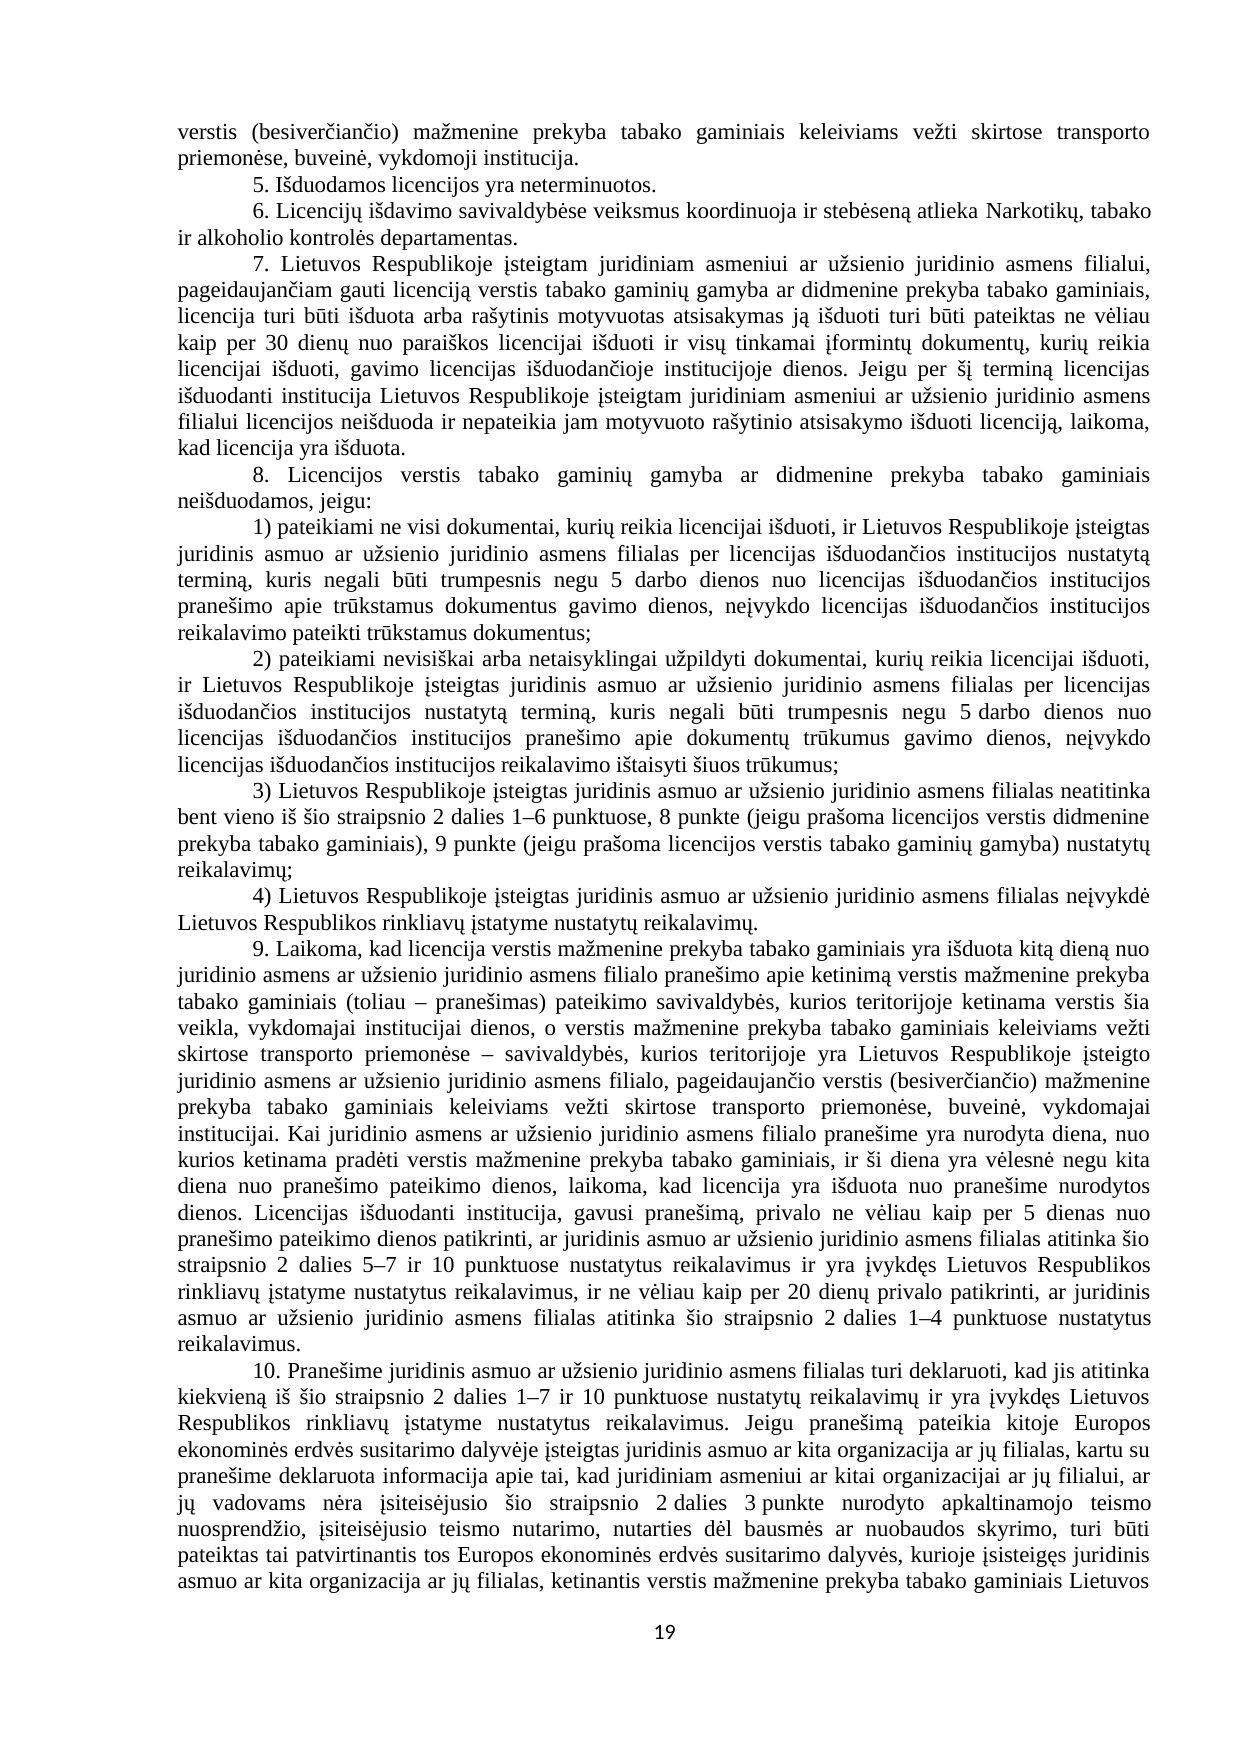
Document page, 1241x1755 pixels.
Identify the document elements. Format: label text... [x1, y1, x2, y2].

text 9. Laikoma, kad licencija verstis mažmenine prekyba tabako gaminiais yra išduota kitą dieną nuo juridinio asmens ar užsienio juridinio asmens filialo pranešimo apie ketinimą verstis mažmenine prekyba tabako gaminiais (toliau – pranešimas) pateikimo savivaldybės, kurios teritorijoje ketinama verstis šia veikla, vykdomajai institucijai dienos, o verstis mažmenine prekyba tabako gaminiais keleiviams vežti skirtose transporto priemonėse – savivaldybės, kurios teritorijoje yra Lietuvos Respublikoje įsteigto juridinio asmens ar užsienio juridinio asmens filialo, pageidaujančio verstis (besiverčiančio) mažmenine prekyba tabako gaminiais keleiviams vežti skirtose transporto priemonėse, buveinė, vykdomajai institucijai. Kai juridinio asmens ar užsienio juridinio asmens filialo pranešime yra nurodyta diena, nuo kurios ketinama pradėti verstis mažmenine prekyba tabako gaminiais, ir ši diena yra vėlesnė negu kita diena nuo pranešimo pateikimo dienos, laikoma, kad licencija yra išduota nuo pranešime nurodytos dienos. Licencijas išduodanti institucija, gavusi pranešimą, privalo ne vėliau kaip per 5 dienas nuo pranešimo pateikimo dienos patikrinti, ar juridinis asmuo ar užsienio juridinio asmens filialas atitinka šio straipsnio 2 dalies 5–7 ir 10 punktuose nustatytus reikalavimus ir yra įvykdęs Lietuvos Respublikos rinkliavų įstatyme nustatytus reikalavimus, ir ne vėliau kaip per 20 dienų privalo patikrinti, ar juridinis asmuo ar užsienio juridinio asmens filialas atitinka šio straipsnio 2 dalies 1–4 punktuose nustatytus reikalavimus. [177, 935, 1152, 1357]
text 7. Lietuvos Respublikoje įsteigtam juridiniam asmeniui ar užsienio juridinio asmens filialui, pageidaujančiam gauti licenciją verstis tabako gaminių gamyba ar didmenine prekyba tabako gaminiais, licencija turi būti išduota arba rašytinis motyvuotas atsisakymas ją išduoti turi būti pateiktas ne vėliau kaip per 30 dienų nuo paraiškos licencijai išduoti ir visų tinkamai įformintų dokumentų, kurių reikia licencijai išduoti, gavimo licencijas išduodančioje institucijoje dienos. Jeigu per šį terminą licencijas išduodanti institucija Lietuvos Respublikoje įsteigtam juridiniam asmeniui ar užsienio juridinio asmens filialui licencijos neišduoda ir nepateikia jam motyvuoto rašytinio atsisakymo išduoti licenciją, laikoma, kad licencija yra išduota. [177, 250, 1152, 461]
text 5. Išduodamos licencijos yra neterminuotos. [177, 171, 1152, 197]
text 6. Licencijų išdavimo savivaldybėse veiksmus koordinuoja ir stebėseną atlieka Narkotikų, tabako ir alkoholio kontrolės departamentas. [177, 197, 1152, 250]
text 4) Lietuvos Respublikoje įsteigtas juridinis asmuo ar užsienio juridinio asmens filialas neįvykdė Lietuvos Respublikos rinkliavų įstatyme nustatytų reikalavimų. [177, 882, 1152, 935]
text 3) Lietuvos Respublikoje įsteigtas juridinis asmuo ar užsienio juridinio asmens filialas neatitinka bent vieno iš šio straipsnio 2 dalies 1–6 punktuose, 8 punkte (jeigu prašoma licencijos verstis didmenine prekyba tabako gaminiais), 9 punkte (jeigu prašoma licencijos verstis tabako gaminių gamyba) nustatytų reikalavimų; [177, 777, 1152, 882]
text 1) pateikiami ne visi dokumentai, kurių reikia licencijai išduoti, ir Lietuvos Respublikoje įsteigtas juridinis asmuo ar užsienio juridinio asmens filialas per licencijas išduodančios institucijos nustatytą terminą, kuris negali būti trumpesnis negu 5 darbo dienos nuo licencijas išduodančios institucijos pranešimo apie trūkstamus dokumentus gavimo dienos, neįvykdo licencijas išduodančios institucijos reikalavimo pateikti trūkstamus dokumentus; [177, 513, 1152, 645]
text verstis (besiverčiančio) mažmenine prekyba tabako gaminiais keleiviams vežti skirtose transporto priemonėse, buveinė, vykdomoji institucija. [177, 118, 1152, 171]
text 2) pateikiami nevisiškai arba netaisyklingai užpildyti dokumentai, kurių reikia licencijai išduoti, ir Lietuvos Respublikoje įsteigtas juridinis asmuo ar užsienio juridinio asmens filialas per licencijas išduodančios institucijos nustatytą terminą, kuris negali būti trumpesnis negu 5 darbo dienos nuo licencijas išduodančios institucijos pranešimo apie dokumentų trūkumus gavimo dienos, neįvykdo licencijas išduodančios institucijos reikalavimo ištaisyti šiuos trūkumus; [177, 645, 1152, 777]
text 8. Licencijos verstis tabako gaminių gamyba ar didmenine prekyba tabako gaminiais neišduodamos, jeigu: [177, 461, 1152, 513]
text 10. Pranešime juridinis asmuo ar užsienio juridinio asmens filialas turi deklaruoti, kad jis atitinka kiekvieną iš šio straipsnio 2 dalies 1–7 ir 10 punktuose nustatytų reikalavimų ir yra įvykdęs Lietuvos Respublikos rinkliavų įstatyme nustatytus reikalavimus. Jeigu pranešimą pateikia kitoje Europos ekonominės erdvės susitarimo dalyvėje įsteigtas juridinis asmuo ar kita organizacija ar jų filialas, kartu su pranešime deklaruota informacija apie tai, kad juridiniam asmeniui ar kitai organizacijai ar jų filialui, ar jų vadovams nėra įsiteisėjusio šio straipsnio 2 dalies 3 punkte nurodyto apkaltinamojo teismo nuosprendžio, įsiteisėjusio teismo nutarimo, nutarties dėl bausmės ar nuobaudos skyrimo, turi būti pateiktas tai patvirtinantis tos Europos ekonominės erdvės susitarimo dalyvės, kurioje įsisteigęs juridinis asmuo ar kita organizacija ar jų filialas, ketinantis verstis mažmenine prekyba tabako gaminiais Lietuvos [177, 1357, 1152, 1594]
